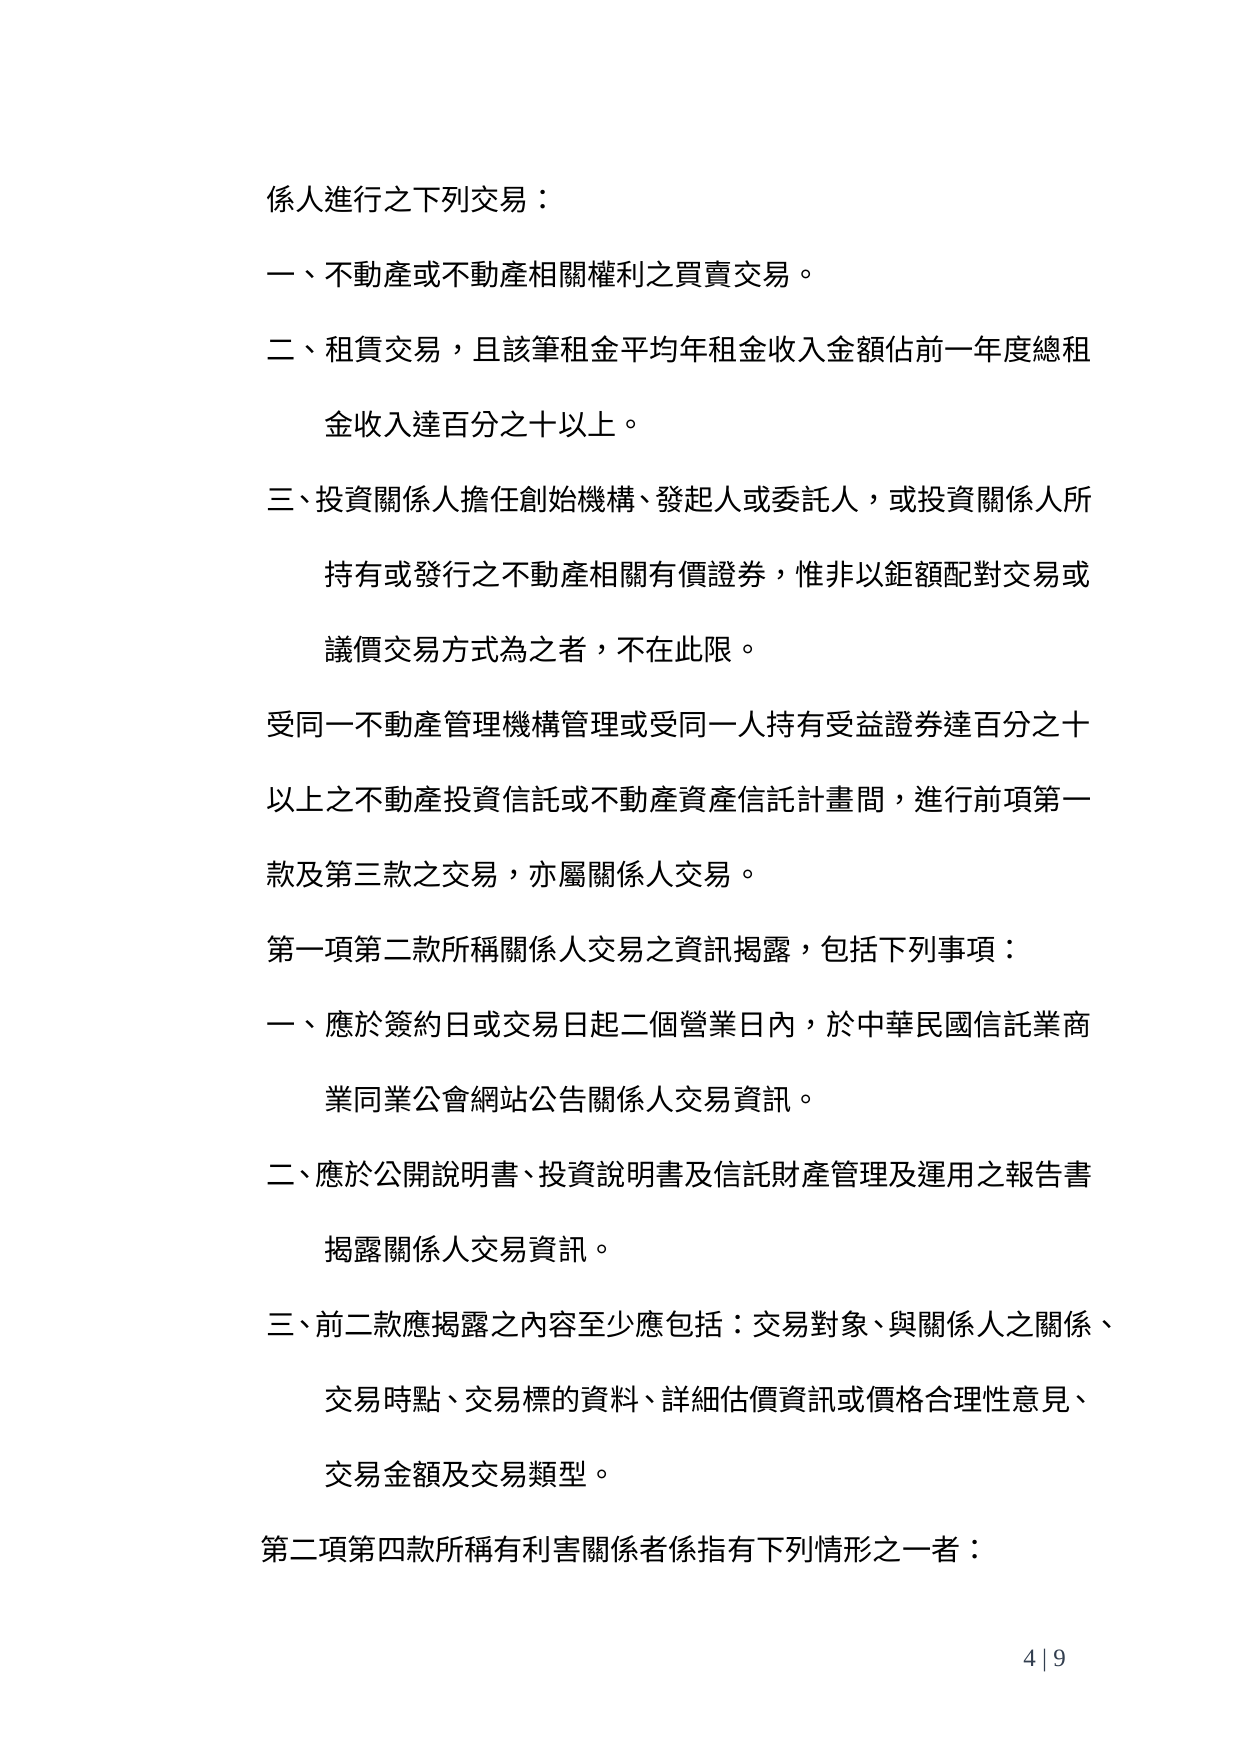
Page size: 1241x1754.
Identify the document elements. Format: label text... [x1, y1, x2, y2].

text 第二項第四款所稱有利害關係者係指有下列情形之一者： [260, 1511, 1092, 1586]
text 一、應於簽約日或交易日起二個營業日內，於中華民國信託業商業同業公會網站公告關係人交易資訊。 [266, 986, 1092, 1136]
text 三、前二款應揭露之內容至少應包括：交易對象、與關係人之關係、交易時點、交易標的資料、詳細估價資訊或價格合理性意見、交易金額及交易類型。 [266, 1286, 1092, 1511]
text 一、不動產或不動產相關權利之買賣交易。 [266, 236, 1092, 311]
text 二、應於公開說明書、投資說明書及信託財產管理及運用之報告書揭露關係人交易資訊。 [266, 1136, 1092, 1286]
text 受同一不動產管理機構管理或受同一人持有受益證券達百分之十以上之不動產投資信託或不動產資產信託計畫間，進行前項第一款及第三款之交易，亦屬關係人交易。 [266, 686, 1092, 911]
text 二、租賃交易，且該筆租金平均年租金收入金額佔前一年度總租金收入達百分之十以上。 [266, 311, 1092, 461]
text 三、投資關係人擔任創始機構、發起人或委託人，或投資關係人所持有或發行之不動產相關有價證券，惟非以鉅額配對交易或議價交易方式為之者，不在此限。 [266, 461, 1092, 686]
text 第一項第二款所稱關係人交易之資訊揭露，包括下列事項： [266, 911, 1092, 986]
text 係人進行之下列交易： [266, 161, 1092, 236]
